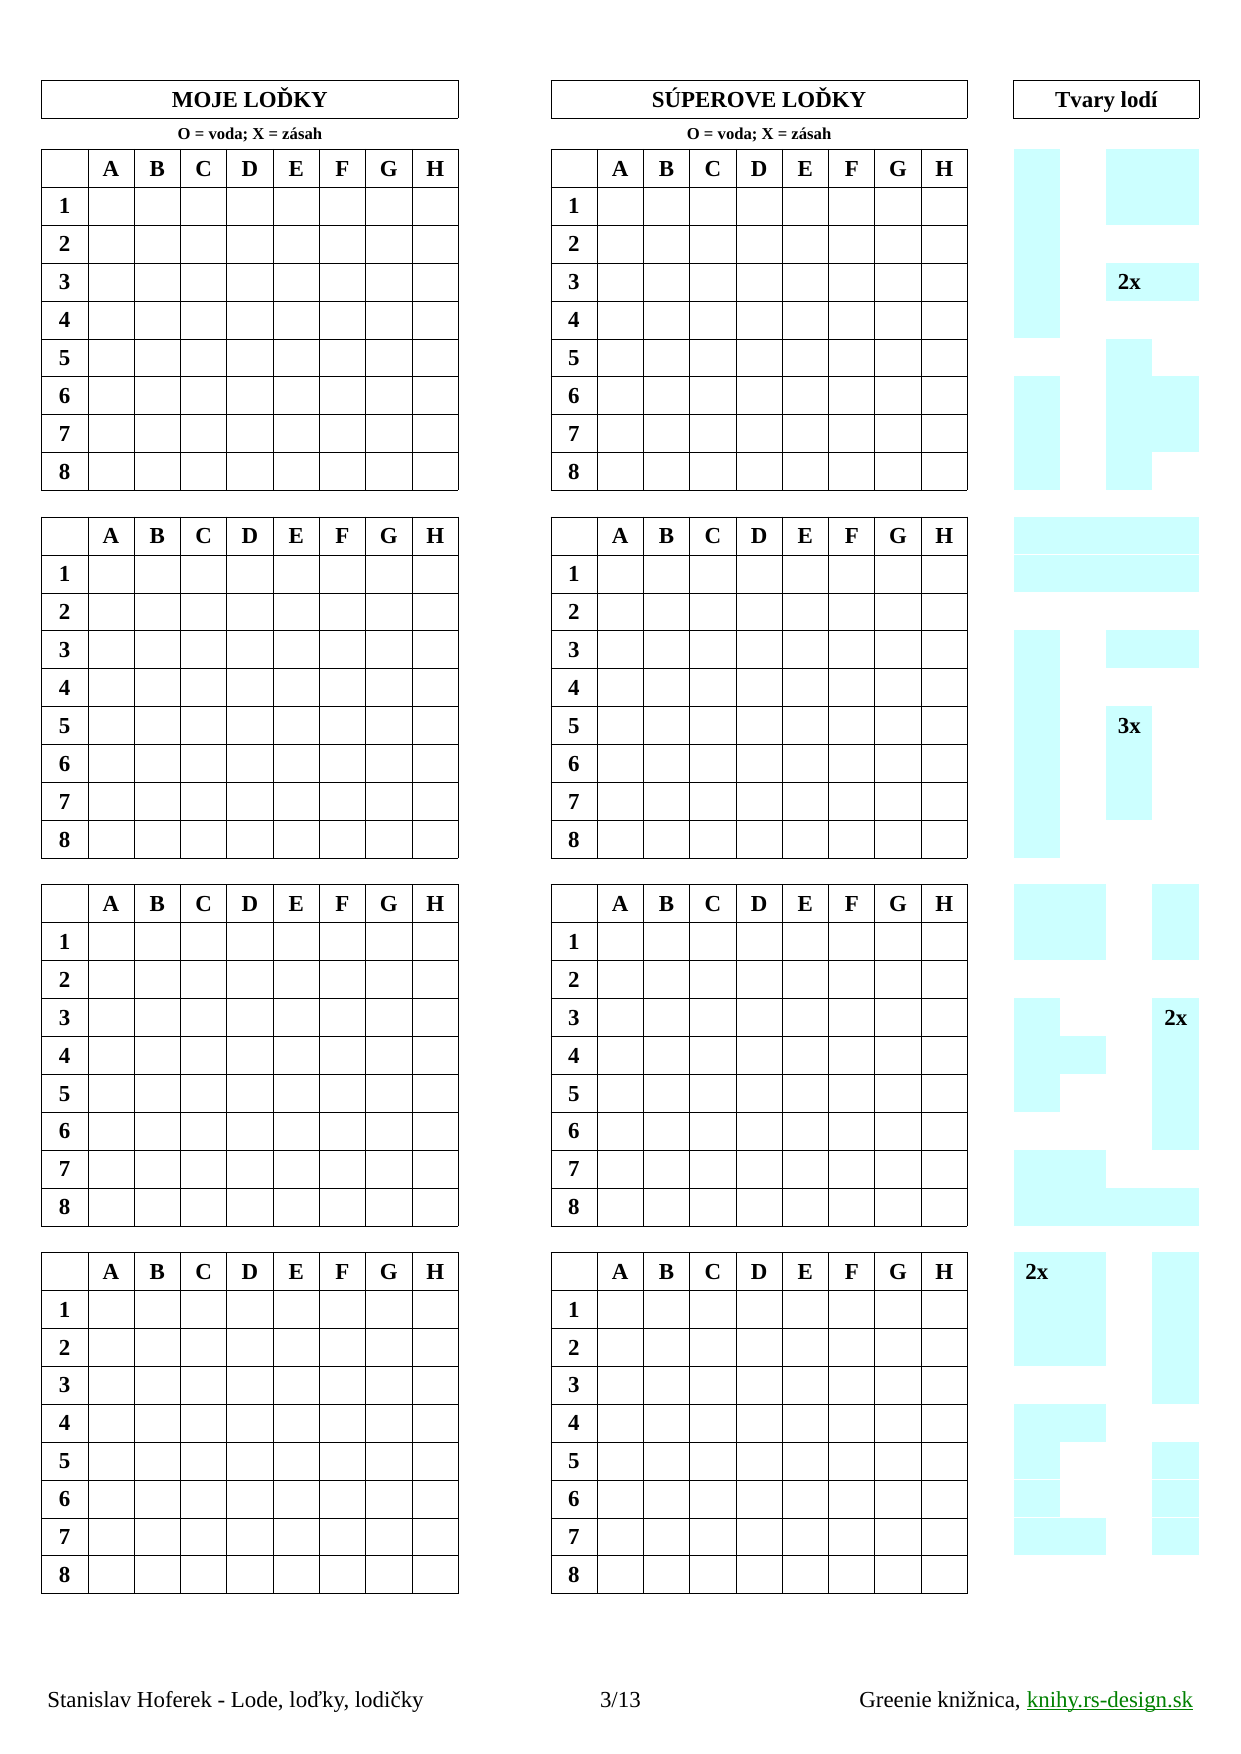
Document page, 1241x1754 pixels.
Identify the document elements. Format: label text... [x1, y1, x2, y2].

table_cell [320, 1329, 365, 1366]
table_cell [829, 302, 874, 338]
table_cell [737, 1113, 782, 1150]
table_cell [135, 783, 180, 820]
table_cell [875, 1443, 921, 1479]
table_cell [366, 745, 412, 782]
table_header E [783, 518, 828, 554]
table_cell [968, 263, 1013, 301]
table_cell [1060, 1480, 1106, 1517]
table_cell [459, 1442, 504, 1479]
table_cell [89, 264, 134, 301]
table_cell [274, 1075, 319, 1112]
table_cell [1014, 706, 1060, 744]
table_header D [227, 518, 273, 554]
table_cell [227, 1556, 273, 1593]
table_cell [413, 1151, 458, 1188]
table_header G [366, 1253, 412, 1290]
table_cell 6 [42, 1481, 88, 1517]
table_header [504, 884, 551, 922]
table_cell [783, 1291, 828, 1328]
table_cell [135, 631, 180, 668]
table_cell 4 [552, 1405, 597, 1442]
table_cell [459, 782, 504, 820]
table_cell [181, 1329, 226, 1366]
table_cell [644, 1329, 689, 1366]
table_cell [1152, 1036, 1199, 1074]
table_cell [459, 998, 504, 1036]
table_cell [783, 1151, 828, 1188]
table_cell [366, 707, 412, 744]
table_cell [320, 1113, 365, 1150]
table_cell [504, 1112, 551, 1150]
table_cell 6 [42, 745, 88, 782]
table_cell [320, 188, 365, 225]
table_cell [1014, 820, 1060, 858]
table_cell [968, 301, 1013, 338]
table_cell [274, 594, 319, 630]
table_cell [737, 1519, 782, 1555]
table_cell [135, 1443, 180, 1479]
table_cell [922, 594, 967, 630]
table_cell 7 [552, 415, 597, 452]
table_cell [968, 414, 1013, 452]
table_cell [320, 821, 365, 858]
table_cell [1106, 630, 1152, 668]
table_cell 1 [552, 923, 597, 960]
table_cell [320, 783, 365, 820]
table_cell [1060, 922, 1106, 960]
table_cell [459, 1150, 504, 1188]
table_cell [1152, 1442, 1199, 1479]
table_cell [875, 1189, 921, 1226]
table_cell [922, 377, 967, 414]
table_header H [922, 518, 967, 554]
table_cell [413, 1291, 458, 1328]
table_header F [829, 518, 874, 554]
table_cell [1014, 1036, 1060, 1074]
table_cell [89, 1367, 134, 1404]
table_cell [1106, 593, 1152, 630]
table_cell C [181, 150, 226, 187]
table_cell [181, 1075, 226, 1112]
table_cell [1014, 555, 1060, 592]
table_cell 7 [42, 783, 88, 820]
table_cell 3x [1106, 706, 1152, 744]
table_cell [737, 377, 782, 414]
table_cell 8 [42, 821, 88, 858]
table_cell [135, 1037, 180, 1074]
table_header H [413, 885, 458, 922]
table_cell [922, 1113, 967, 1150]
table_cell [644, 340, 689, 376]
table_cell [89, 999, 134, 1036]
table_cell [1152, 225, 1199, 263]
table_cell [1152, 555, 1199, 592]
table_cell [413, 377, 458, 414]
table_cell [135, 340, 180, 376]
table_cell [644, 999, 689, 1036]
table_cell [366, 1151, 412, 1188]
table_cell [181, 1367, 226, 1404]
table_cell [922, 415, 967, 452]
table_cell [968, 1290, 1013, 1328]
table_cell 4 [42, 1405, 88, 1442]
table_header E [274, 518, 319, 554]
table_cell [783, 821, 828, 858]
table_cell [89, 783, 134, 820]
table_cell [1152, 452, 1199, 490]
table_cell [459, 1404, 504, 1442]
table_header F [320, 1253, 365, 1290]
table_cell [504, 263, 551, 301]
table_cell [875, 1037, 921, 1074]
table_cell [829, 745, 874, 782]
table_cell [181, 821, 226, 858]
table_cell [89, 1519, 134, 1555]
table_cell [690, 745, 736, 782]
table_cell [89, 1329, 134, 1366]
table_cell D [227, 150, 273, 187]
table_cell [89, 1113, 134, 1150]
table_cell [1152, 706, 1199, 744]
table_cell [320, 556, 365, 592]
table_cell [875, 188, 921, 225]
table_cell [922, 1189, 967, 1226]
table_cell [922, 999, 967, 1036]
table_cell [227, 1189, 273, 1226]
table_cell [644, 1189, 689, 1226]
table_cell [227, 745, 273, 782]
table_cell [644, 631, 689, 668]
table_cell [644, 1075, 689, 1112]
table_cell [1060, 820, 1106, 858]
table_cell [459, 555, 504, 592]
table_cell [690, 1151, 736, 1188]
table_cell [89, 594, 134, 630]
table_header [968, 517, 1013, 554]
table_cell [737, 707, 782, 744]
table_cell [320, 264, 365, 301]
table_cell [135, 264, 180, 301]
table_cell [737, 340, 782, 376]
table_cell [227, 999, 273, 1036]
table_cell [320, 669, 365, 706]
table_cell 1 [42, 188, 88, 225]
table_cell [1060, 1555, 1106, 1593]
table_cell [598, 1291, 643, 1328]
table_cell [783, 999, 828, 1036]
table_cell [504, 1074, 551, 1112]
table_cell [922, 1037, 967, 1074]
table_cell [1014, 1290, 1060, 1328]
table_cell [783, 1075, 828, 1112]
table_cell [1014, 1112, 1060, 1150]
table_cell [875, 264, 921, 301]
table_header A [89, 518, 134, 554]
table_cell [598, 226, 643, 263]
table_cell [1152, 744, 1199, 782]
table_cell [1014, 922, 1060, 960]
table_cell [690, 999, 736, 1036]
table_cell [737, 594, 782, 630]
table_cell [1152, 1074, 1199, 1112]
table_cell [320, 1481, 365, 1517]
table_cell [829, 669, 874, 706]
table_cell [181, 340, 226, 376]
table_header H [922, 885, 967, 922]
table_cell [320, 1291, 365, 1328]
table_cell [320, 453, 365, 490]
table_header [1106, 884, 1152, 922]
table_cell [1014, 744, 1060, 782]
table_cell [968, 668, 1013, 706]
table_cell 2 [552, 226, 597, 263]
table_cell [227, 264, 273, 301]
table_cell [1014, 263, 1060, 301]
table_cell 2x [1106, 263, 1152, 301]
table_cell [829, 1329, 874, 1366]
table_cell [598, 188, 643, 225]
table_cell [181, 923, 226, 960]
table_cell [829, 1556, 874, 1593]
table_cell [922, 631, 967, 668]
table_cell [1060, 960, 1106, 998]
table_cell [1106, 339, 1152, 376]
table_cell [783, 302, 828, 338]
table_cell [690, 556, 736, 592]
table_cell [968, 1442, 1013, 1479]
table_cell [968, 1328, 1013, 1366]
table_cell [366, 1367, 412, 1404]
table_cell [922, 1519, 967, 1555]
table_cell [968, 706, 1013, 744]
table_cell D [737, 150, 782, 187]
table_cell [1014, 301, 1060, 338]
table_header G [366, 885, 412, 922]
table_cell [458, 118, 504, 149]
table_header [1014, 884, 1060, 922]
table_header [504, 1252, 551, 1290]
table_cell [181, 226, 226, 263]
table_cell [644, 923, 689, 960]
table_cell [413, 631, 458, 668]
table_cell [875, 340, 921, 376]
table_cell [135, 707, 180, 744]
table_cell [459, 593, 504, 630]
table_cell [875, 1405, 921, 1442]
table_cell [922, 1329, 967, 1366]
table_cell [1060, 555, 1106, 592]
table_cell [644, 1556, 689, 1593]
table_cell [135, 1367, 180, 1404]
table_cell [1106, 1404, 1152, 1442]
table_cell [1106, 1480, 1152, 1517]
table_header E [783, 1253, 828, 1290]
table_cell [459, 1518, 504, 1555]
table_cell [968, 593, 1013, 630]
table_header [42, 885, 88, 922]
table_cell [135, 377, 180, 414]
table_cell [1152, 376, 1199, 414]
table_cell [1152, 782, 1199, 820]
table_cell [459, 630, 504, 668]
table_cell 8 [42, 1556, 88, 1593]
table_cell 1 [42, 923, 88, 960]
table_cell 6 [42, 377, 88, 414]
table_cell [320, 999, 365, 1036]
table_cell [320, 1075, 365, 1112]
table_cell [413, 415, 458, 452]
table_cell [504, 149, 551, 187]
table_cell [459, 1074, 504, 1112]
table_cell [1152, 960, 1199, 998]
table_cell [829, 1113, 874, 1150]
table_cell 7 [552, 1519, 597, 1555]
table_cell [1060, 744, 1106, 782]
table_cell 8 [552, 453, 597, 490]
table_cell [783, 923, 828, 960]
table_cell [89, 821, 134, 858]
table_cell 5 [552, 340, 597, 376]
table_cell [227, 1329, 273, 1366]
table_cell [227, 1405, 273, 1442]
table_header [1106, 1252, 1152, 1290]
table_header 2x [1014, 1252, 1060, 1290]
table_cell [968, 1036, 1013, 1074]
table_cell [737, 961, 782, 998]
table_cell [413, 226, 458, 263]
table_cell [737, 631, 782, 668]
table_cell [366, 1189, 412, 1226]
table_cell [366, 302, 412, 338]
table_cell 5 [42, 707, 88, 744]
table_cell [413, 264, 458, 301]
table_header [459, 517, 504, 554]
table_cell [598, 340, 643, 376]
table_cell [227, 377, 273, 414]
table_cell [783, 1189, 828, 1226]
table_cell [227, 340, 273, 376]
table_cell [644, 1443, 689, 1479]
table_cell [783, 340, 828, 376]
table_cell [875, 999, 921, 1036]
table_cell [690, 821, 736, 858]
table_cell [737, 1037, 782, 1074]
table_cell [922, 669, 967, 706]
table_cell [459, 820, 504, 858]
table_cell G [875, 150, 921, 187]
table_cell [274, 999, 319, 1036]
table_cell [504, 555, 551, 592]
table_header B [644, 518, 689, 554]
table_cell [737, 1151, 782, 1188]
table_cell [135, 415, 180, 452]
table_cell 5 [552, 707, 597, 744]
table_cell [690, 707, 736, 744]
table_cell [413, 188, 458, 225]
table_cell [89, 1037, 134, 1074]
table_cell [922, 1367, 967, 1404]
table_header C [690, 885, 736, 922]
table_cell [690, 377, 736, 414]
table_header C [181, 885, 226, 922]
table_cell [1014, 1188, 1060, 1226]
table_cell [1106, 119, 1152, 149]
table_cell [922, 1405, 967, 1442]
table_cell [968, 149, 1013, 187]
table_cell [135, 1481, 180, 1517]
table_cell [737, 783, 782, 820]
table_cell [1106, 668, 1152, 706]
table_cell [89, 302, 134, 338]
table_cell [737, 1291, 782, 1328]
table_cell [737, 453, 782, 490]
table_cell [320, 961, 365, 998]
table_cell [366, 1329, 412, 1366]
table_cell [181, 1291, 226, 1328]
table_cell [181, 1189, 226, 1226]
table_cell [89, 1481, 134, 1517]
table_cell [1060, 630, 1106, 668]
table_cell [968, 630, 1013, 668]
table_header [1152, 1252, 1199, 1290]
table_cell [1106, 1518, 1152, 1555]
table_cell [274, 783, 319, 820]
table_cell [552, 150, 597, 187]
table_cell [1152, 1366, 1199, 1404]
table_cell [1060, 452, 1106, 490]
table_cell [504, 1150, 551, 1188]
table_cell [1152, 301, 1199, 338]
table_cell [829, 226, 874, 263]
table_cell [598, 745, 643, 782]
table_cell 1 [552, 188, 597, 225]
table_cell 4 [552, 302, 597, 338]
table_cell [504, 668, 551, 706]
table_cell [829, 1075, 874, 1112]
table_cell [690, 226, 736, 263]
table_cell [690, 1556, 736, 1593]
table_cell [875, 415, 921, 452]
table_cell [413, 1481, 458, 1517]
table_cell [274, 961, 319, 998]
table_header [459, 884, 504, 922]
table_cell [1014, 1442, 1060, 1479]
table_cell [783, 1443, 828, 1479]
table_cell [1060, 301, 1106, 338]
table_cell 5 [42, 1075, 88, 1112]
table_cell [274, 1481, 319, 1517]
table_cell [274, 188, 319, 225]
table_cell [366, 783, 412, 820]
table_cell [598, 1481, 643, 1517]
table_cell [737, 1075, 782, 1112]
table_cell [968, 998, 1013, 1036]
table_cell [320, 340, 365, 376]
table_cell [366, 669, 412, 706]
table_cell 8 [552, 1189, 597, 1226]
table_cell [875, 1151, 921, 1188]
table_cell [413, 1519, 458, 1555]
table_header C [181, 1253, 226, 1290]
table_cell 2x [1152, 998, 1199, 1036]
table_cell [135, 1291, 180, 1328]
table_cell [274, 1151, 319, 1188]
table_cell [922, 556, 967, 592]
table_cell 2 [42, 961, 88, 998]
table_cell [89, 669, 134, 706]
table_cell 4 [42, 1037, 88, 1074]
table_cell [366, 1075, 412, 1112]
table_cell H [413, 150, 458, 187]
table_cell H [922, 150, 967, 187]
table_cell [459, 225, 504, 263]
table_cell [968, 339, 1013, 376]
table_cell [227, 415, 273, 452]
table_cell [1106, 452, 1152, 490]
table_cell [135, 745, 180, 782]
table_cell [783, 377, 828, 414]
table_cell [366, 1481, 412, 1517]
table_cell [783, 453, 828, 490]
table_cell 3 [552, 631, 597, 668]
table_cell [737, 302, 782, 338]
table_cell [1152, 668, 1199, 706]
table_cell [1014, 668, 1060, 706]
table_cell [829, 1037, 874, 1074]
table_cell [1106, 1112, 1152, 1150]
table_cell [413, 999, 458, 1036]
table_cell [413, 669, 458, 706]
table_cell [922, 302, 967, 338]
table_header B [135, 518, 180, 554]
table_cell [1060, 782, 1106, 820]
table_cell [1106, 225, 1152, 263]
table_cell [1060, 1036, 1106, 1074]
table_cell [968, 555, 1013, 592]
table_cell [459, 1188, 504, 1226]
table_cell [504, 922, 551, 960]
table_cell [459, 149, 504, 187]
table_cell [1060, 998, 1106, 1036]
table_cell [644, 1367, 689, 1404]
table_cell [320, 377, 365, 414]
table_header B [644, 1253, 689, 1290]
table_cell [737, 556, 782, 592]
table_header [1152, 884, 1199, 922]
table_cell [783, 415, 828, 452]
table_cell [783, 1519, 828, 1555]
table_cell [504, 1480, 551, 1517]
table_cell [737, 188, 782, 225]
table_cell [875, 783, 921, 820]
table_cell [690, 453, 736, 490]
table_cell [366, 961, 412, 998]
table_cell [967, 118, 1013, 149]
table_cell 5 [552, 1443, 597, 1479]
table_cell [413, 707, 458, 744]
table_header [968, 884, 1013, 922]
table_cell [135, 821, 180, 858]
table_cell [598, 556, 643, 592]
table_cell [644, 1291, 689, 1328]
table_cell [875, 669, 921, 706]
table_cell [875, 961, 921, 998]
table_header A [89, 885, 134, 922]
table_cell [1152, 119, 1199, 149]
table_cell [504, 744, 551, 782]
table_cell [135, 1189, 180, 1226]
table_cell [644, 556, 689, 592]
table_cell [1014, 630, 1060, 668]
table_cell [968, 225, 1013, 263]
table_cell [227, 923, 273, 960]
table_cell [459, 1555, 504, 1593]
table_cell [829, 188, 874, 225]
table_cell [274, 302, 319, 338]
table_header [504, 80, 551, 118]
table_cell [135, 302, 180, 338]
table_cell [598, 631, 643, 668]
table_cell [320, 1151, 365, 1188]
table_cell [181, 556, 226, 592]
table_cell [1014, 376, 1060, 414]
table_cell [1152, 187, 1199, 225]
table_cell [413, 1075, 458, 1112]
table_cell G [366, 150, 412, 187]
table_cell 7 [552, 1151, 597, 1188]
table_cell [598, 783, 643, 820]
table_cell [413, 340, 458, 376]
table_header G [875, 518, 921, 554]
table_cell [227, 1367, 273, 1404]
table_cell [598, 1443, 643, 1479]
table_header B [135, 885, 180, 922]
table_cell [459, 1328, 504, 1366]
table_cell [598, 377, 643, 414]
table_cell [181, 669, 226, 706]
table_cell [644, 1481, 689, 1517]
table_cell [504, 414, 551, 452]
table_cell [690, 961, 736, 998]
table_cell [181, 1443, 226, 1479]
table_cell [1106, 744, 1152, 782]
table_cell 6 [552, 1113, 597, 1150]
table_cell [875, 1113, 921, 1150]
table_cell [737, 1481, 782, 1517]
table_cell [181, 264, 226, 301]
table_cell [690, 923, 736, 960]
table_header D [227, 885, 273, 922]
table_cell [320, 1405, 365, 1442]
table_cell [274, 1367, 319, 1404]
table_cell [227, 1443, 273, 1479]
table_cell [181, 377, 226, 414]
table_cell [413, 594, 458, 630]
table_cell [690, 783, 736, 820]
table_cell 3 [42, 631, 88, 668]
table_cell [274, 1113, 319, 1150]
table_cell [783, 1405, 828, 1442]
table_cell [644, 415, 689, 452]
table_cell [274, 415, 319, 452]
table_cell [504, 593, 551, 630]
table_cell [598, 264, 643, 301]
table_cell [1106, 187, 1152, 225]
table_header Tvary lodí [1014, 81, 1199, 118]
table_cell [690, 1519, 736, 1555]
table_header E [274, 1253, 319, 1290]
table_cell [1060, 414, 1106, 452]
table_header F [829, 1253, 874, 1290]
table_cell [274, 1556, 319, 1593]
table_cell [366, 453, 412, 490]
table_cell [227, 1291, 273, 1328]
table_cell [737, 669, 782, 706]
table_header MOJE LOĎKY [42, 81, 458, 118]
table_cell [1014, 149, 1060, 187]
table_cell [1060, 1112, 1106, 1150]
table_cell [968, 1404, 1013, 1442]
table_cell 1 [552, 1291, 597, 1328]
table_cell [1060, 1290, 1106, 1328]
table_cell [504, 225, 551, 263]
table_cell [875, 377, 921, 414]
table_cell [644, 226, 689, 263]
table_cell [1060, 225, 1106, 263]
table_cell [1014, 414, 1060, 452]
table_cell [922, 226, 967, 263]
table_cell [968, 1480, 1013, 1517]
table_cell 2 [552, 961, 597, 998]
table_cell [1060, 1404, 1106, 1442]
table_cell [598, 1189, 643, 1226]
table_cell C [690, 150, 736, 187]
table_header [968, 80, 1013, 118]
table_cell 7 [42, 1151, 88, 1188]
table_cell [181, 302, 226, 338]
table_cell [413, 302, 458, 338]
table_cell [366, 631, 412, 668]
table_cell [968, 922, 1013, 960]
table_cell [644, 821, 689, 858]
table_cell [922, 821, 967, 858]
table_cell [644, 264, 689, 301]
table_cell [320, 1443, 365, 1479]
table_cell 7 [42, 415, 88, 452]
table_cell [1060, 706, 1106, 744]
table_cell [320, 415, 365, 452]
table_cell [1014, 1480, 1060, 1517]
table_cell [135, 1075, 180, 1112]
table_cell [181, 415, 226, 452]
table_cell [135, 1151, 180, 1188]
table_cell [875, 1481, 921, 1517]
table_header F [320, 518, 365, 554]
table_cell [459, 452, 504, 490]
table_cell [1060, 376, 1106, 414]
table_cell [644, 961, 689, 998]
table_cell [690, 1329, 736, 1366]
table_cell [1106, 1290, 1152, 1328]
table_cell 3 [552, 999, 597, 1036]
table_cell 2 [552, 594, 597, 630]
table_cell [366, 556, 412, 592]
table_cell [783, 188, 828, 225]
table_cell [366, 1443, 412, 1479]
table_cell [1060, 339, 1106, 376]
table_cell [1060, 263, 1106, 301]
table_cell [968, 820, 1013, 858]
table_cell [459, 668, 504, 706]
table_cell [783, 226, 828, 263]
table_cell 2 [42, 1329, 88, 1366]
table_cell [1014, 1074, 1060, 1112]
table_cell [968, 1366, 1013, 1404]
table_cell [274, 264, 319, 301]
table_cell [274, 453, 319, 490]
table_header [1060, 517, 1106, 554]
table_cell [968, 1112, 1013, 1150]
table_cell [690, 340, 736, 376]
table_cell [320, 745, 365, 782]
table_header [1060, 884, 1106, 922]
table_cell [644, 669, 689, 706]
table_cell [737, 1556, 782, 1593]
table_cell [644, 1519, 689, 1555]
table_cell [922, 783, 967, 820]
table_cell [829, 556, 874, 592]
table_cell [783, 1481, 828, 1517]
table_header H [413, 1253, 458, 1290]
table_cell [690, 1189, 736, 1226]
table_cell [598, 302, 643, 338]
table_cell [274, 923, 319, 960]
table_cell [644, 188, 689, 225]
table_cell [1106, 1188, 1152, 1226]
table_cell [968, 1518, 1013, 1555]
table_cell [89, 556, 134, 592]
table_cell [504, 1555, 551, 1593]
table_cell [459, 1290, 504, 1328]
table_cell [504, 1188, 551, 1226]
table_cell [875, 821, 921, 858]
table_cell [875, 1519, 921, 1555]
table_cell [459, 263, 504, 301]
table_cell [1106, 1555, 1152, 1593]
table_cell [1014, 1404, 1060, 1442]
table_cell [922, 1291, 967, 1328]
table_cell [320, 707, 365, 744]
table_cell 4 [42, 669, 88, 706]
table_header [552, 518, 597, 554]
table_cell [829, 923, 874, 960]
table_cell [135, 453, 180, 490]
table_cell [875, 631, 921, 668]
table_cell [274, 631, 319, 668]
table_cell [598, 999, 643, 1036]
table_cell B [135, 150, 180, 187]
table_cell [783, 594, 828, 630]
table_cell [89, 188, 134, 225]
table_cell [504, 1442, 551, 1479]
table_cell [968, 1074, 1013, 1112]
table_cell [598, 1556, 643, 1593]
table_cell [1152, 263, 1199, 301]
table_cell [320, 1367, 365, 1404]
table_cell [922, 707, 967, 744]
table_cell [598, 453, 643, 490]
table_cell [829, 961, 874, 998]
table_cell 1 [42, 1291, 88, 1328]
table_cell [459, 376, 504, 414]
table_cell [135, 1113, 180, 1150]
table_cell [320, 1519, 365, 1555]
table_cell [1106, 960, 1152, 998]
table_cell 8 [552, 821, 597, 858]
table_cell [968, 187, 1013, 225]
table_header H [413, 518, 458, 554]
table_cell [1152, 1112, 1199, 1150]
table_cell [181, 188, 226, 225]
table_cell [89, 377, 134, 414]
table_cell 8 [42, 453, 88, 490]
table_cell [135, 1329, 180, 1366]
table_cell [690, 1443, 736, 1479]
table_cell 8 [552, 1556, 597, 1593]
table_header [1060, 1252, 1106, 1290]
table_header SÚPEROVE LOĎKY [552, 81, 967, 118]
table_cell [1106, 922, 1152, 960]
table_cell [1106, 414, 1152, 452]
table_cell [227, 1151, 273, 1188]
table_cell A [598, 150, 643, 187]
table_cell [459, 1480, 504, 1517]
table_cell [42, 150, 88, 187]
table_cell 4 [552, 1037, 597, 1074]
table_cell [598, 821, 643, 858]
table_cell [227, 556, 273, 592]
table_cell [875, 707, 921, 744]
table_header [42, 1253, 88, 1290]
table_cell [968, 1555, 1013, 1593]
table_cell [783, 669, 828, 706]
table_cell [1014, 187, 1060, 225]
table_cell [829, 707, 874, 744]
table_cell [829, 594, 874, 630]
table_cell [1014, 339, 1060, 376]
table_header H [922, 1253, 967, 1290]
table_header E [783, 885, 828, 922]
table_cell [413, 1443, 458, 1479]
table_cell [598, 415, 643, 452]
table_cell [459, 1112, 504, 1150]
table_cell [1152, 1328, 1199, 1366]
table_cell [274, 556, 319, 592]
table_cell [89, 1075, 134, 1112]
table_cell [413, 961, 458, 998]
table_cell [737, 264, 782, 301]
table_cell O = voda; X = zásah [551, 119, 967, 149]
table_cell [274, 1405, 319, 1442]
table_cell [783, 556, 828, 592]
table_cell [504, 706, 551, 744]
table_cell [274, 377, 319, 414]
table_cell [598, 1519, 643, 1555]
table_cell [227, 188, 273, 225]
table_cell [598, 923, 643, 960]
table_cell [274, 1291, 319, 1328]
table_cell [135, 999, 180, 1036]
table_cell [89, 745, 134, 782]
table_cell [1106, 1074, 1152, 1112]
table_cell [1060, 1328, 1106, 1366]
table_cell 2 [552, 1329, 597, 1366]
table_cell [690, 1481, 736, 1517]
table_cell [227, 302, 273, 338]
table_cell 5 [42, 1443, 88, 1479]
table_cell [135, 1556, 180, 1593]
table_cell [737, 1189, 782, 1226]
table_cell [1014, 1150, 1060, 1188]
table_cell [181, 1405, 226, 1442]
table_cell [227, 707, 273, 744]
table_cell [690, 1367, 736, 1404]
table_cell [413, 821, 458, 858]
table_cell [922, 340, 967, 376]
table_cell [366, 821, 412, 858]
table_cell [366, 264, 412, 301]
table_cell [875, 226, 921, 263]
table_cell [829, 415, 874, 452]
table_cell [598, 1329, 643, 1366]
table_cell [783, 1329, 828, 1366]
table_cell [1014, 1366, 1060, 1404]
table_cell [504, 1328, 551, 1366]
table_cell [459, 301, 504, 338]
table_cell [366, 1113, 412, 1150]
table_header C [181, 518, 226, 554]
table_cell [181, 783, 226, 820]
table_cell [504, 339, 551, 376]
table_cell [1106, 301, 1152, 338]
table_cell [181, 1151, 226, 1188]
table_cell [598, 707, 643, 744]
table_cell [181, 1519, 226, 1555]
table_cell [227, 594, 273, 630]
table_header C [690, 518, 736, 554]
table_cell [829, 1519, 874, 1555]
table_cell [89, 631, 134, 668]
table_cell [320, 594, 365, 630]
table_cell [1014, 119, 1060, 149]
table_cell [783, 1037, 828, 1074]
table_cell [1106, 820, 1152, 858]
table_cell [968, 1150, 1013, 1188]
table_cell [737, 923, 782, 960]
table_cell [227, 961, 273, 998]
table_cell [1152, 414, 1199, 452]
table_cell E [783, 150, 828, 187]
table_cell [875, 594, 921, 630]
table_cell [690, 188, 736, 225]
table_cell [227, 821, 273, 858]
table_cell [922, 188, 967, 225]
table_cell [504, 998, 551, 1036]
table_cell [922, 961, 967, 998]
table_cell [598, 1113, 643, 1150]
table_cell [227, 1481, 273, 1517]
table_cell [1014, 1555, 1060, 1593]
table_cell [89, 1189, 134, 1226]
table_cell [829, 1189, 874, 1226]
table_cell [89, 923, 134, 960]
table_cell [875, 1075, 921, 1112]
table_cell [690, 594, 736, 630]
table_cell [1060, 1074, 1106, 1112]
table_header [1014, 517, 1060, 554]
table_cell [320, 302, 365, 338]
table_cell [644, 302, 689, 338]
table_cell [89, 1151, 134, 1188]
table_cell [968, 376, 1013, 414]
table_cell [922, 1075, 967, 1112]
table_cell [274, 1189, 319, 1226]
table_cell [1106, 149, 1152, 187]
table_cell [829, 631, 874, 668]
table_cell 1 [42, 556, 88, 592]
table_cell [829, 264, 874, 301]
table_cell [968, 1188, 1013, 1226]
table_cell [737, 999, 782, 1036]
table_cell [1152, 339, 1199, 376]
table_cell [690, 1291, 736, 1328]
table_cell [922, 745, 967, 782]
table_cell [829, 999, 874, 1036]
table_cell [783, 1367, 828, 1404]
table_cell [968, 452, 1013, 490]
table_cell [783, 264, 828, 301]
table_cell [1106, 1366, 1152, 1404]
table_cell [1014, 225, 1060, 263]
table_cell [89, 961, 134, 998]
table_cell [1060, 1150, 1106, 1188]
table_cell [181, 1113, 226, 1150]
table_cell [413, 1367, 458, 1404]
table_cell [968, 960, 1013, 998]
table_cell [413, 783, 458, 820]
table_cell [274, 1329, 319, 1366]
table_cell 7 [552, 783, 597, 820]
table_cell 6 [42, 1113, 88, 1150]
table_cell [598, 1405, 643, 1442]
table_cell [227, 783, 273, 820]
table_cell [644, 594, 689, 630]
table_header A [598, 885, 643, 922]
table_cell [504, 452, 551, 490]
table_cell [644, 1151, 689, 1188]
table_cell [459, 1036, 504, 1074]
table_cell [181, 707, 226, 744]
table_cell [737, 1443, 782, 1479]
table_cell [690, 1075, 736, 1112]
table_cell [829, 1367, 874, 1404]
table_cell [1152, 1150, 1199, 1188]
table_cell [875, 556, 921, 592]
table_cell [644, 1113, 689, 1150]
table_cell [1060, 187, 1106, 225]
table_cell [135, 188, 180, 225]
table_cell 6 [552, 1481, 597, 1517]
table_header [1152, 517, 1199, 554]
table_cell [504, 820, 551, 858]
table_cell [413, 1329, 458, 1366]
table_cell 2 [42, 594, 88, 630]
table_cell [89, 226, 134, 263]
table_cell [413, 745, 458, 782]
table_cell [1106, 1036, 1152, 1074]
table_cell [366, 415, 412, 452]
table_cell F [829, 150, 874, 187]
table_cell [181, 631, 226, 668]
table_cell [690, 631, 736, 668]
table_cell [737, 415, 782, 452]
table_cell [875, 1329, 921, 1366]
table_cell [504, 1036, 551, 1074]
table_cell [737, 821, 782, 858]
table_cell [504, 118, 551, 149]
table_cell [459, 960, 504, 998]
table_cell [829, 1481, 874, 1517]
table_cell [89, 1443, 134, 1479]
table_cell [227, 226, 273, 263]
table_cell [274, 821, 319, 858]
table_header G [366, 518, 412, 554]
table_cell [1152, 1518, 1199, 1555]
table_header [552, 1253, 597, 1290]
table_cell [227, 1519, 273, 1555]
table_cell [1106, 555, 1152, 592]
table_cell [504, 301, 551, 338]
table_cell [783, 1556, 828, 1593]
table_cell [504, 782, 551, 820]
table_header D [737, 885, 782, 922]
table_cell 7 [42, 1519, 88, 1555]
table_cell [690, 1405, 736, 1442]
table_header [504, 517, 551, 554]
table_cell [644, 1405, 689, 1442]
table_header [552, 885, 597, 922]
table_cell [274, 340, 319, 376]
table_cell [829, 821, 874, 858]
table_cell [922, 1443, 967, 1479]
table_cell [1060, 668, 1106, 706]
table_cell [1152, 593, 1199, 630]
table_cell [598, 669, 643, 706]
table_cell [922, 264, 967, 301]
table_cell [459, 414, 504, 452]
table_cell [1014, 1518, 1060, 1555]
table_cell [320, 1556, 365, 1593]
table_cell 6 [552, 745, 597, 782]
table_cell [1014, 593, 1060, 630]
table_cell [829, 1151, 874, 1188]
table_cell [783, 707, 828, 744]
table_cell [366, 1037, 412, 1074]
table_cell [783, 1113, 828, 1150]
table_cell [737, 1367, 782, 1404]
table_cell [1106, 1328, 1152, 1366]
table_cell [1152, 149, 1199, 187]
table_header A [598, 518, 643, 554]
table_cell [89, 1291, 134, 1328]
table_cell [135, 226, 180, 263]
table_cell 3 [42, 999, 88, 1036]
table_cell [1060, 1442, 1106, 1479]
table_cell [922, 1556, 967, 1593]
table_cell [598, 1037, 643, 1074]
table_cell [227, 1075, 273, 1112]
table_cell [598, 1367, 643, 1404]
table_cell [89, 415, 134, 452]
table_cell [1152, 922, 1199, 960]
table_cell [366, 377, 412, 414]
table_cell [135, 1519, 180, 1555]
table_cell [504, 187, 551, 225]
table_cell [366, 1556, 412, 1593]
table_header B [644, 885, 689, 922]
table_cell [366, 923, 412, 960]
table_cell [644, 783, 689, 820]
table_cell [274, 226, 319, 263]
table_cell [504, 376, 551, 414]
table_cell 5 [552, 1075, 597, 1112]
table_cell O = voda; X = zásah [41, 119, 458, 149]
table_cell [227, 669, 273, 706]
table_cell [922, 1481, 967, 1517]
table_cell [1060, 1518, 1106, 1555]
table_cell [1152, 630, 1199, 668]
table_cell 8 [42, 1189, 88, 1226]
table_cell 3 [552, 1367, 597, 1404]
table_cell [968, 782, 1013, 820]
table_cell 3 [552, 264, 597, 301]
table_cell [413, 923, 458, 960]
table_cell [1060, 149, 1106, 187]
table_cell [366, 1405, 412, 1442]
table_cell [89, 453, 134, 490]
table_cell [366, 1291, 412, 1328]
table_cell [320, 923, 365, 960]
table_cell [690, 669, 736, 706]
table_cell [413, 453, 458, 490]
table_cell [413, 556, 458, 592]
table_cell A [89, 150, 134, 187]
table_header B [135, 1253, 180, 1290]
table_cell [274, 707, 319, 744]
table_cell [366, 999, 412, 1036]
table_cell [274, 1519, 319, 1555]
table_cell [829, 783, 874, 820]
table_header [1106, 517, 1152, 554]
table_cell [181, 745, 226, 782]
table_cell [181, 999, 226, 1036]
table_cell [227, 1037, 273, 1074]
table_cell F [320, 150, 365, 187]
table_cell [875, 453, 921, 490]
table_cell [737, 1329, 782, 1366]
table_cell 6 [552, 377, 597, 414]
table_cell [504, 630, 551, 668]
table_cell [875, 745, 921, 782]
table_cell [1152, 1404, 1199, 1442]
table_cell [690, 302, 736, 338]
table_header [459, 1252, 504, 1290]
table_header E [274, 885, 319, 922]
table_cell [1060, 593, 1106, 630]
table_cell [644, 1037, 689, 1074]
table_cell [783, 631, 828, 668]
table_cell 3 [42, 264, 88, 301]
table_cell 3 [42, 1367, 88, 1404]
table_cell [644, 453, 689, 490]
table_cell [227, 453, 273, 490]
table_cell [413, 1037, 458, 1074]
table_cell [875, 1291, 921, 1328]
table_cell [135, 594, 180, 630]
table_cell [1106, 998, 1152, 1036]
table_header F [829, 885, 874, 922]
table_cell [135, 1405, 180, 1442]
table_cell [1152, 820, 1199, 858]
table_cell [875, 1556, 921, 1593]
table_cell [366, 1519, 412, 1555]
table_header D [737, 518, 782, 554]
table_cell [737, 1405, 782, 1442]
table_cell [598, 961, 643, 998]
table_cell [504, 1518, 551, 1555]
table_cell [459, 706, 504, 744]
table_cell [1014, 452, 1060, 490]
table_cell [1014, 960, 1060, 998]
table_header A [89, 1253, 134, 1290]
table_cell [274, 1037, 319, 1074]
table_cell [829, 453, 874, 490]
table_cell [135, 669, 180, 706]
table_cell [829, 1405, 874, 1442]
table_cell [274, 1443, 319, 1479]
table_cell 1 [552, 556, 597, 592]
table_cell [875, 1367, 921, 1404]
table_cell [737, 226, 782, 263]
table_cell [413, 1556, 458, 1593]
table_cell [413, 1189, 458, 1226]
table_cell B [644, 150, 689, 187]
table_cell [1152, 1480, 1199, 1517]
table_cell [1152, 1188, 1199, 1226]
table_cell [1106, 376, 1152, 414]
table_cell [1060, 119, 1106, 149]
table_cell [829, 340, 874, 376]
table_cell [644, 707, 689, 744]
table_cell [783, 961, 828, 998]
table_cell [690, 415, 736, 452]
table_header D [737, 1253, 782, 1290]
table_cell [1106, 1442, 1152, 1479]
table_cell [829, 1443, 874, 1479]
table_cell [690, 1037, 736, 1074]
table_cell [181, 1481, 226, 1517]
table_cell [922, 923, 967, 960]
table_cell [1014, 998, 1060, 1036]
table_cell E [274, 150, 319, 187]
table_cell [644, 745, 689, 782]
table_cell [829, 1291, 874, 1328]
table_cell [227, 631, 273, 668]
table_header [42, 518, 88, 554]
table_cell [829, 377, 874, 414]
table_cell [366, 226, 412, 263]
table_cell [89, 1405, 134, 1442]
table_cell [737, 745, 782, 782]
table_cell [1014, 1328, 1060, 1366]
table_cell [366, 188, 412, 225]
table_cell 4 [552, 669, 597, 706]
table_cell [504, 1290, 551, 1328]
table_cell 4 [42, 302, 88, 338]
table_cell [922, 1151, 967, 1188]
table_cell [181, 453, 226, 490]
table_cell [598, 594, 643, 630]
table_cell [320, 1037, 365, 1074]
table_cell [89, 707, 134, 744]
table_cell [783, 745, 828, 782]
table_cell [504, 960, 551, 998]
table_header C [690, 1253, 736, 1290]
table_cell [320, 226, 365, 263]
table_cell [783, 783, 828, 820]
table_cell [504, 1404, 551, 1442]
table_cell [366, 340, 412, 376]
table_cell [644, 377, 689, 414]
table_cell [690, 264, 736, 301]
table_header A [598, 1253, 643, 1290]
table_cell [274, 745, 319, 782]
table_cell [459, 744, 504, 782]
table_cell [366, 594, 412, 630]
table_cell [598, 1075, 643, 1112]
table_cell [181, 594, 226, 630]
table_cell [135, 556, 180, 592]
table_cell [968, 744, 1013, 782]
table_cell [690, 1113, 736, 1150]
table_cell [1106, 782, 1152, 820]
table_cell [135, 961, 180, 998]
table_cell [875, 923, 921, 960]
table_cell [413, 1405, 458, 1442]
table_cell 5 [42, 340, 88, 376]
table_cell [413, 1113, 458, 1150]
table_header G [875, 1253, 921, 1290]
table_header F [320, 885, 365, 922]
table_cell [875, 302, 921, 338]
table_cell [227, 1113, 273, 1150]
table_cell 2 [42, 226, 88, 263]
table_cell [181, 1556, 226, 1593]
table_header [968, 1252, 1013, 1290]
table_cell [1152, 1290, 1199, 1328]
table_cell [135, 923, 180, 960]
table_cell [922, 453, 967, 490]
table_cell [274, 669, 319, 706]
table_cell [320, 1189, 365, 1226]
table_header G [875, 885, 921, 922]
table_cell [181, 961, 226, 998]
table_header [459, 80, 504, 118]
table_cell [89, 340, 134, 376]
table_cell [181, 1037, 226, 1074]
table_cell [598, 1151, 643, 1188]
table_cell [1106, 1150, 1152, 1188]
table_cell [504, 1366, 551, 1404]
table_cell [1060, 1366, 1106, 1404]
table_cell [459, 1366, 504, 1404]
table_cell [459, 187, 504, 225]
table_cell [1152, 1555, 1199, 1593]
table_header D [227, 1253, 273, 1290]
table_cell [459, 339, 504, 376]
table_cell [1014, 782, 1060, 820]
table_cell [459, 922, 504, 960]
table_cell [320, 631, 365, 668]
table_cell [1060, 1188, 1106, 1226]
table_cell [89, 1556, 134, 1593]
